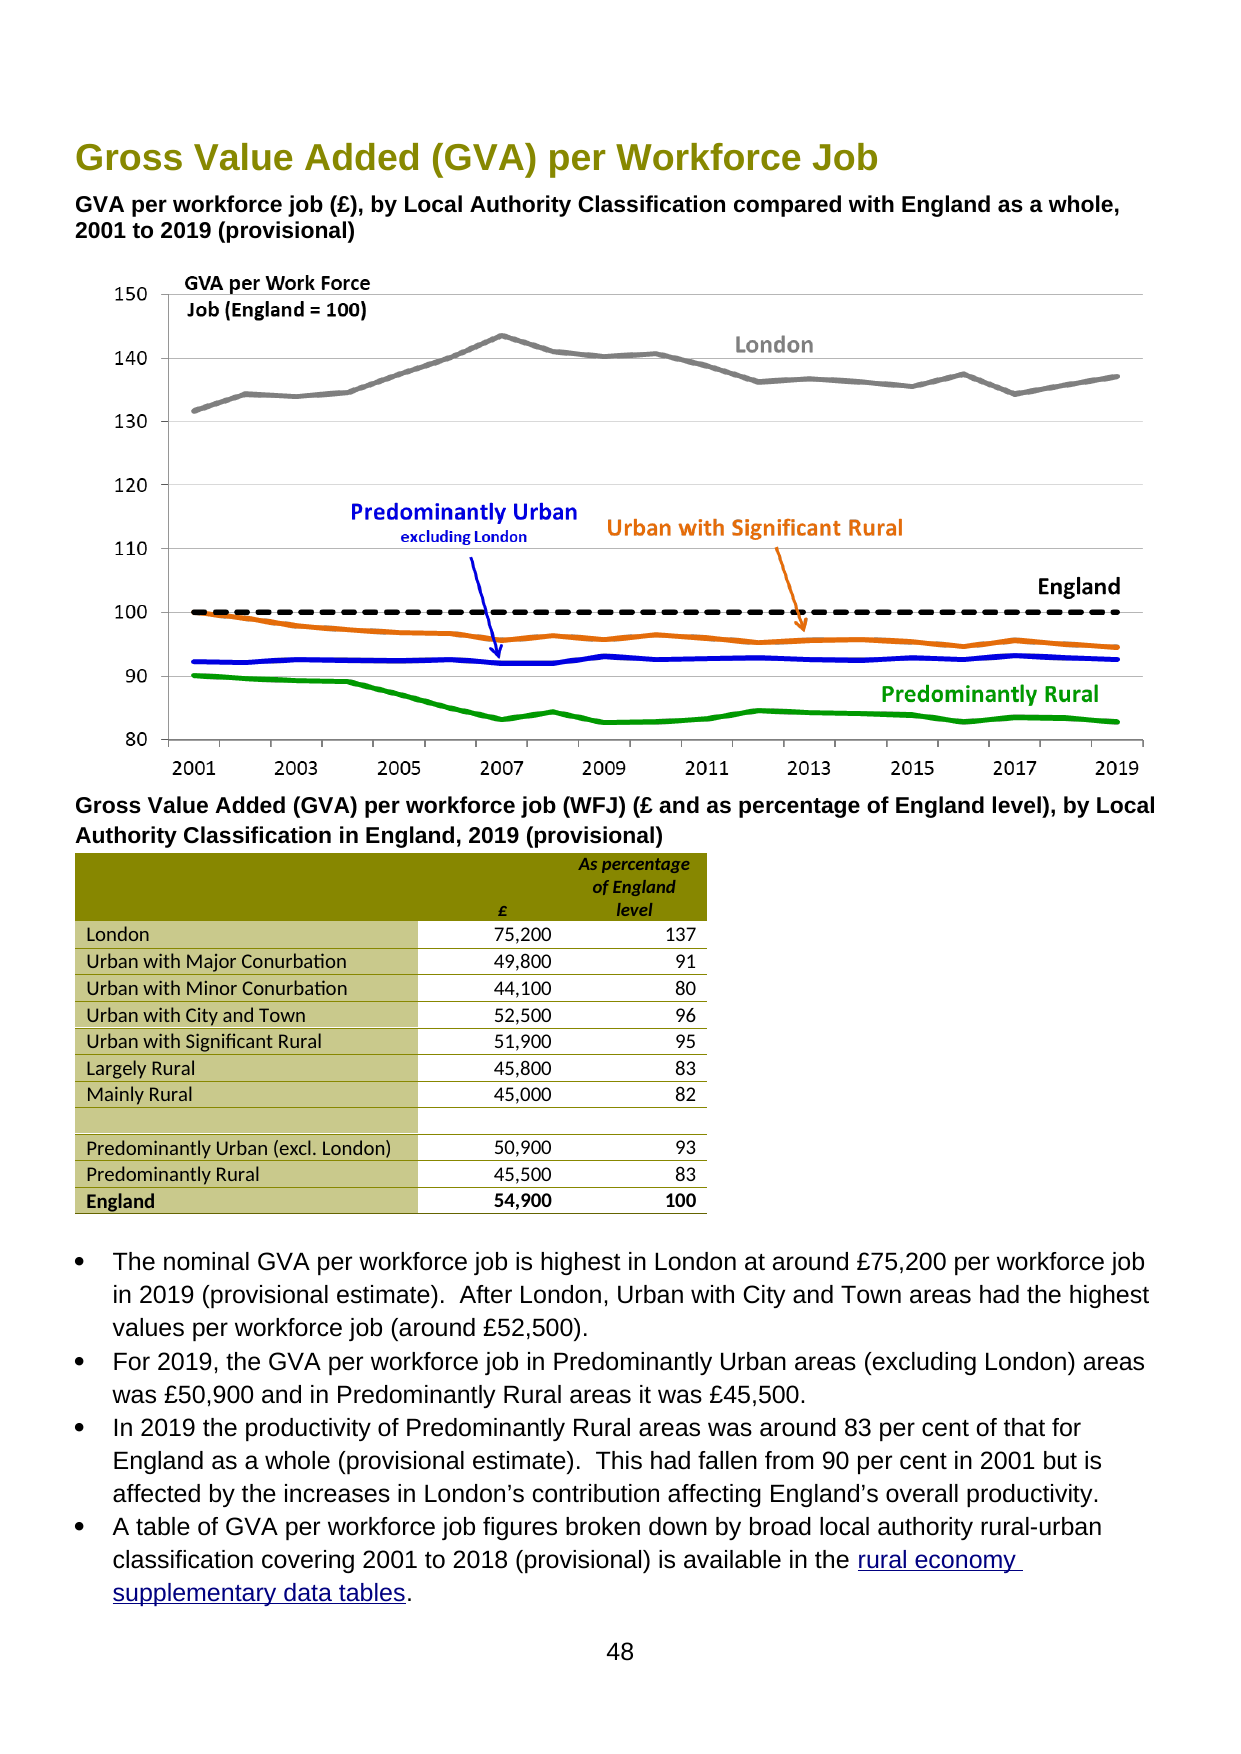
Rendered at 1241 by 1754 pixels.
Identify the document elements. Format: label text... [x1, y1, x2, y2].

table_cell 91 [563, 949, 707, 974]
table_cell 49,800 [418, 949, 563, 974]
text GVA per workforce job (£), by Local Authority Classification compared with England as a whole, 2001 to 2019 (provisional) [75, 191, 1165, 244]
table_cell London [75, 921, 418, 948]
list A table of GVA per workforce job figures broken down by broad local authority rural-urban classification covering 2001 to 2018 (provisional) is available in the rural economy supplementary data tables. [75, 1512, 1165, 1607]
table_cell Largely Rural [75, 1055, 418, 1081]
table_header £ [300, 853, 563, 921]
table_cell England [75, 1188, 418, 1213]
list For 2019, the GVA per workforce job in Predominantly Urban areas (excluding London) areas was £50,900 and in Predominantly Rural areas it was £45,500. [75, 1346, 1165, 1408]
table_cell 54,900 [418, 1188, 563, 1213]
table_cell 137 [563, 921, 707, 948]
subtitle Gross Value Added (GVA) per Workforce Job [75, 135, 1165, 178]
table_cell Predominantly Urban (excl. London) [75, 1135, 418, 1160]
table_cell 44,100 [418, 975, 563, 1001]
table_cell 75,200 [418, 921, 563, 948]
table_cell 45,800 [418, 1055, 563, 1081]
table_cell 95 [563, 1029, 707, 1054]
list In 2019 the productivity of Predominantly Rural areas was around 83 per cent of that for England as a whole (provisional estimate). This had fallen from 90 per cent in 2001 but is affected by the increases in London’s contribution affecting England’s overall productivity. [75, 1413, 1165, 1507]
table_cell Urban with Major Conurbation [75, 949, 418, 974]
table_cell Predominantly Rural [75, 1161, 418, 1187]
table_cell Urban with Significant Rural [75, 1029, 418, 1054]
table_cell 52,500 [418, 1002, 563, 1027]
table_cell 100 [563, 1188, 707, 1213]
table_cell Urban with City and Town [75, 1002, 418, 1027]
table_cell [75, 1108, 418, 1133]
table_cell 83 [563, 1055, 707, 1081]
table_cell [563, 1108, 707, 1133]
table_cell 96 [563, 1002, 707, 1027]
table_cell Mainly Rural [75, 1082, 418, 1107]
text Gross Value Added (GVA) per workforce job (WFJ) (£ and as percentage of England level), by Local Authority Classification in England, 2019 (provisional) [75, 792, 1165, 848]
table_cell [418, 1108, 563, 1133]
table_cell 45,000 [418, 1082, 563, 1107]
table_cell Urban with Minor Conurbation [75, 975, 418, 1001]
table_header [75, 853, 300, 921]
table_cell 45,500 [418, 1161, 563, 1187]
table_header As percentage of England level [563, 853, 707, 921]
table_cell 82 [563, 1082, 707, 1107]
table_cell 93 [563, 1135, 707, 1160]
table_cell 51,900 [418, 1029, 563, 1054]
table_cell 50,900 [418, 1135, 563, 1160]
list The nominal GVA per workforce job is highest in London at around £75,200 per workforce job in 2019 (provisional estimate). After London, Urban with City and Town areas had the highest values per workforce job (around £52,500). [75, 1247, 1165, 1342]
table_cell 80 [563, 975, 707, 1001]
table_cell 83 [563, 1161, 707, 1187]
